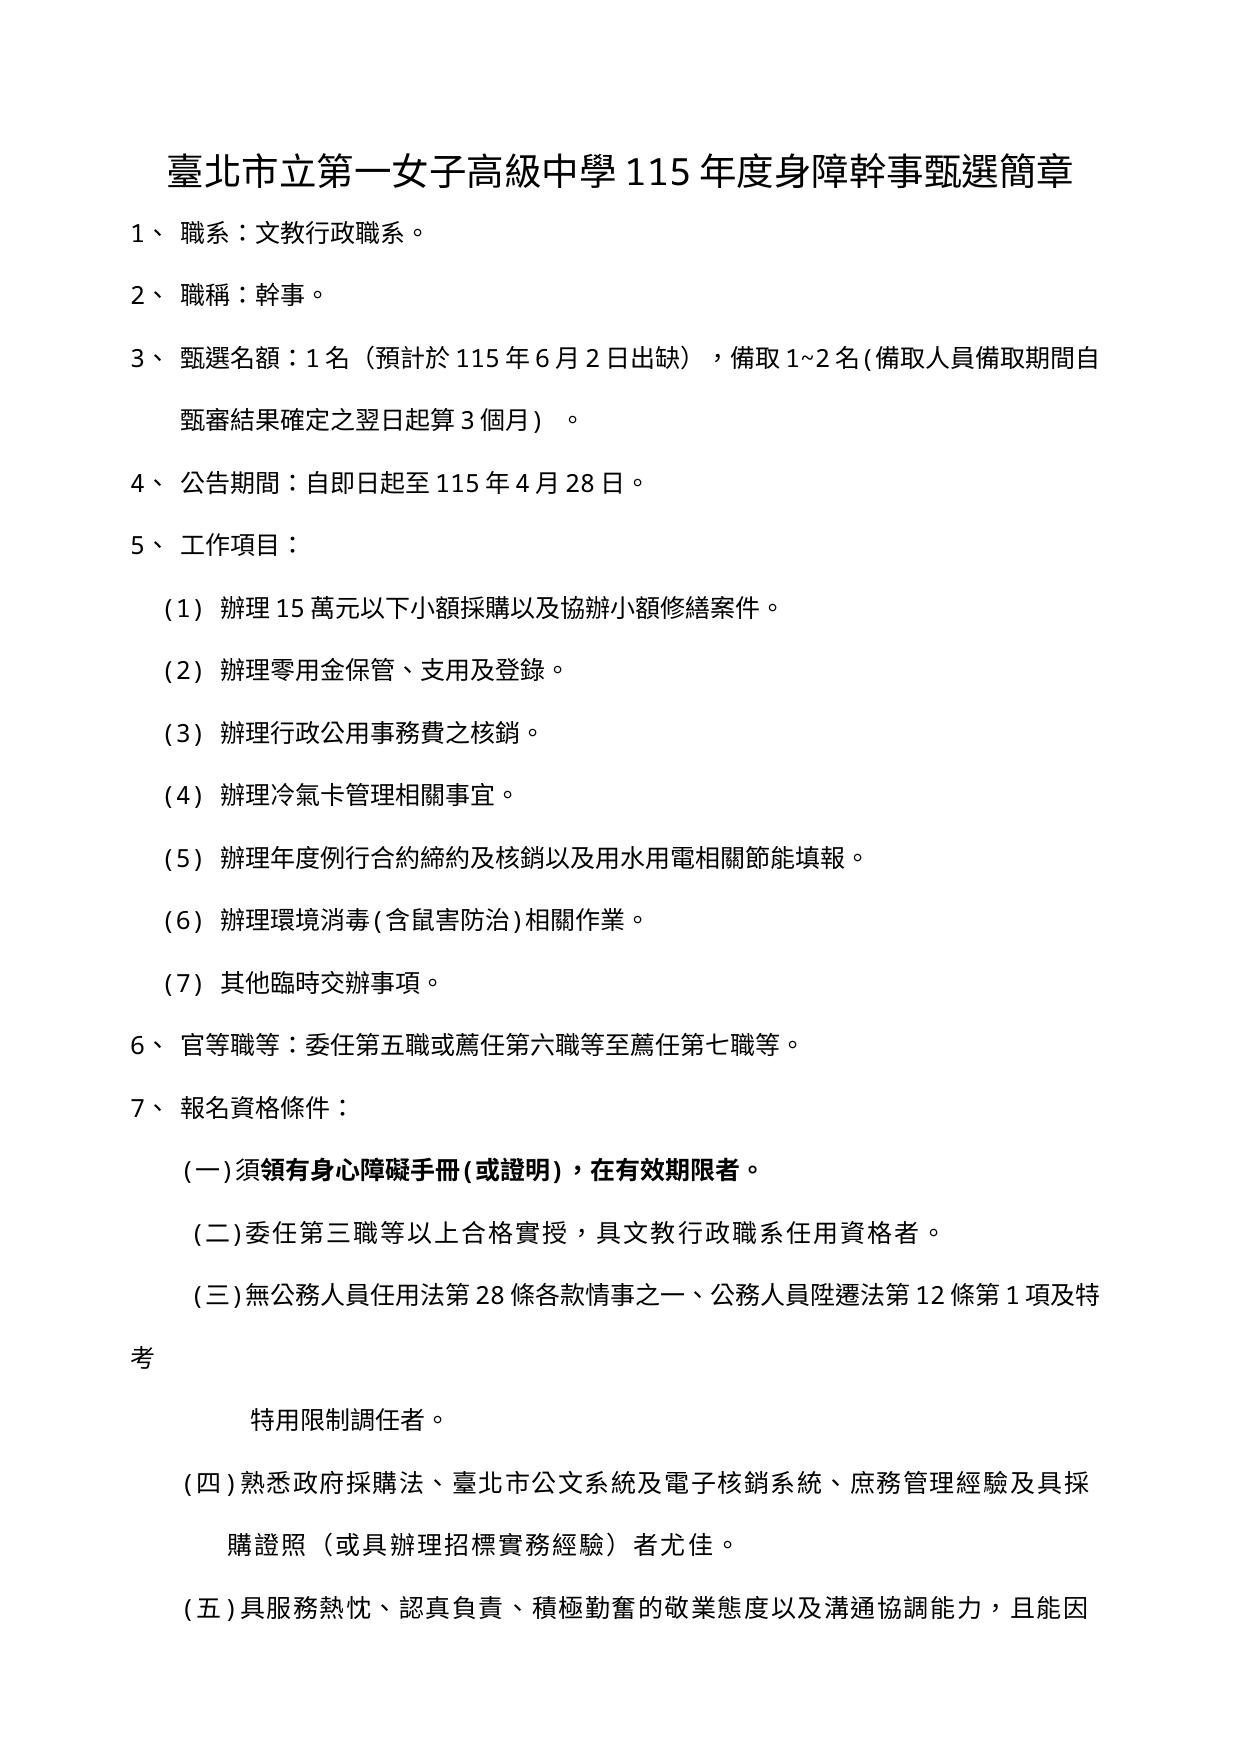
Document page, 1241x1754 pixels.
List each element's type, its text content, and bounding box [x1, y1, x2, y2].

text (二)委任第三職等以上合格實授，具文教行政職系任用資格者。 [130, 1189, 1110, 1252]
list 辦理15萬元以下小額採購以及協辦小額修繕案件。 [161, 564, 1110, 627]
list 公告期間：自即日起至115年4月28日。 [130, 439, 1110, 502]
list 辦理零用金保管、支用及登錄。 [161, 627, 1110, 689]
list 甄選名額：1名（預計於115年6月2日出缺），備取1~2名(備取人員備取期間自甄審結果確定之翌日起算3個月) 。 [130, 314, 1110, 439]
text (五)具服務熱忱、認真負責、積極勤奮的敬業態度以及溝通協調能力，且能因 [180, 1564, 1110, 1627]
text 臺北市立第一女子高級中學115年度身障幹事甄選簡章 [130, 127, 1110, 189]
list 官等職等：委任第五職或薦任第六職等至薦任第七職等。 [130, 1002, 1110, 1064]
list 辦理年度例行合約締約及核銷以及用水用電相關節能填報。 [161, 814, 1110, 877]
list 其他臨時交辦事項。 [161, 939, 1110, 1002]
list 辦理行政公用事務費之核銷。 [161, 689, 1110, 752]
list 辦理環境消毒(含鼠害防治)相關作業。 [161, 877, 1110, 939]
list 工作項目： [130, 502, 1110, 564]
list 職系：文教行政職系。 [130, 189, 1110, 252]
list 職稱：幹事。 [130, 252, 1110, 314]
list 報名資格條件： [130, 1064, 1110, 1127]
text (一)須領有身心障礙手冊(或證明)，在有效期限者。 [180, 1127, 1110, 1189]
text 特用限制調任者。 [130, 1377, 1110, 1439]
list 辦理冷氣卡管理相關事宜。 [161, 752, 1110, 814]
text (四)熟悉政府採購法、臺北市公文系統及電子核銷系統、庶務管理經驗及具採購證照（或具辦理招標實務經驗）者尤佳。 [180, 1439, 1110, 1564]
text (三)無公務人員任用法第28條各款情事之一、公務人員陞遷法第12條第1項及特考 [130, 1252, 1110, 1377]
